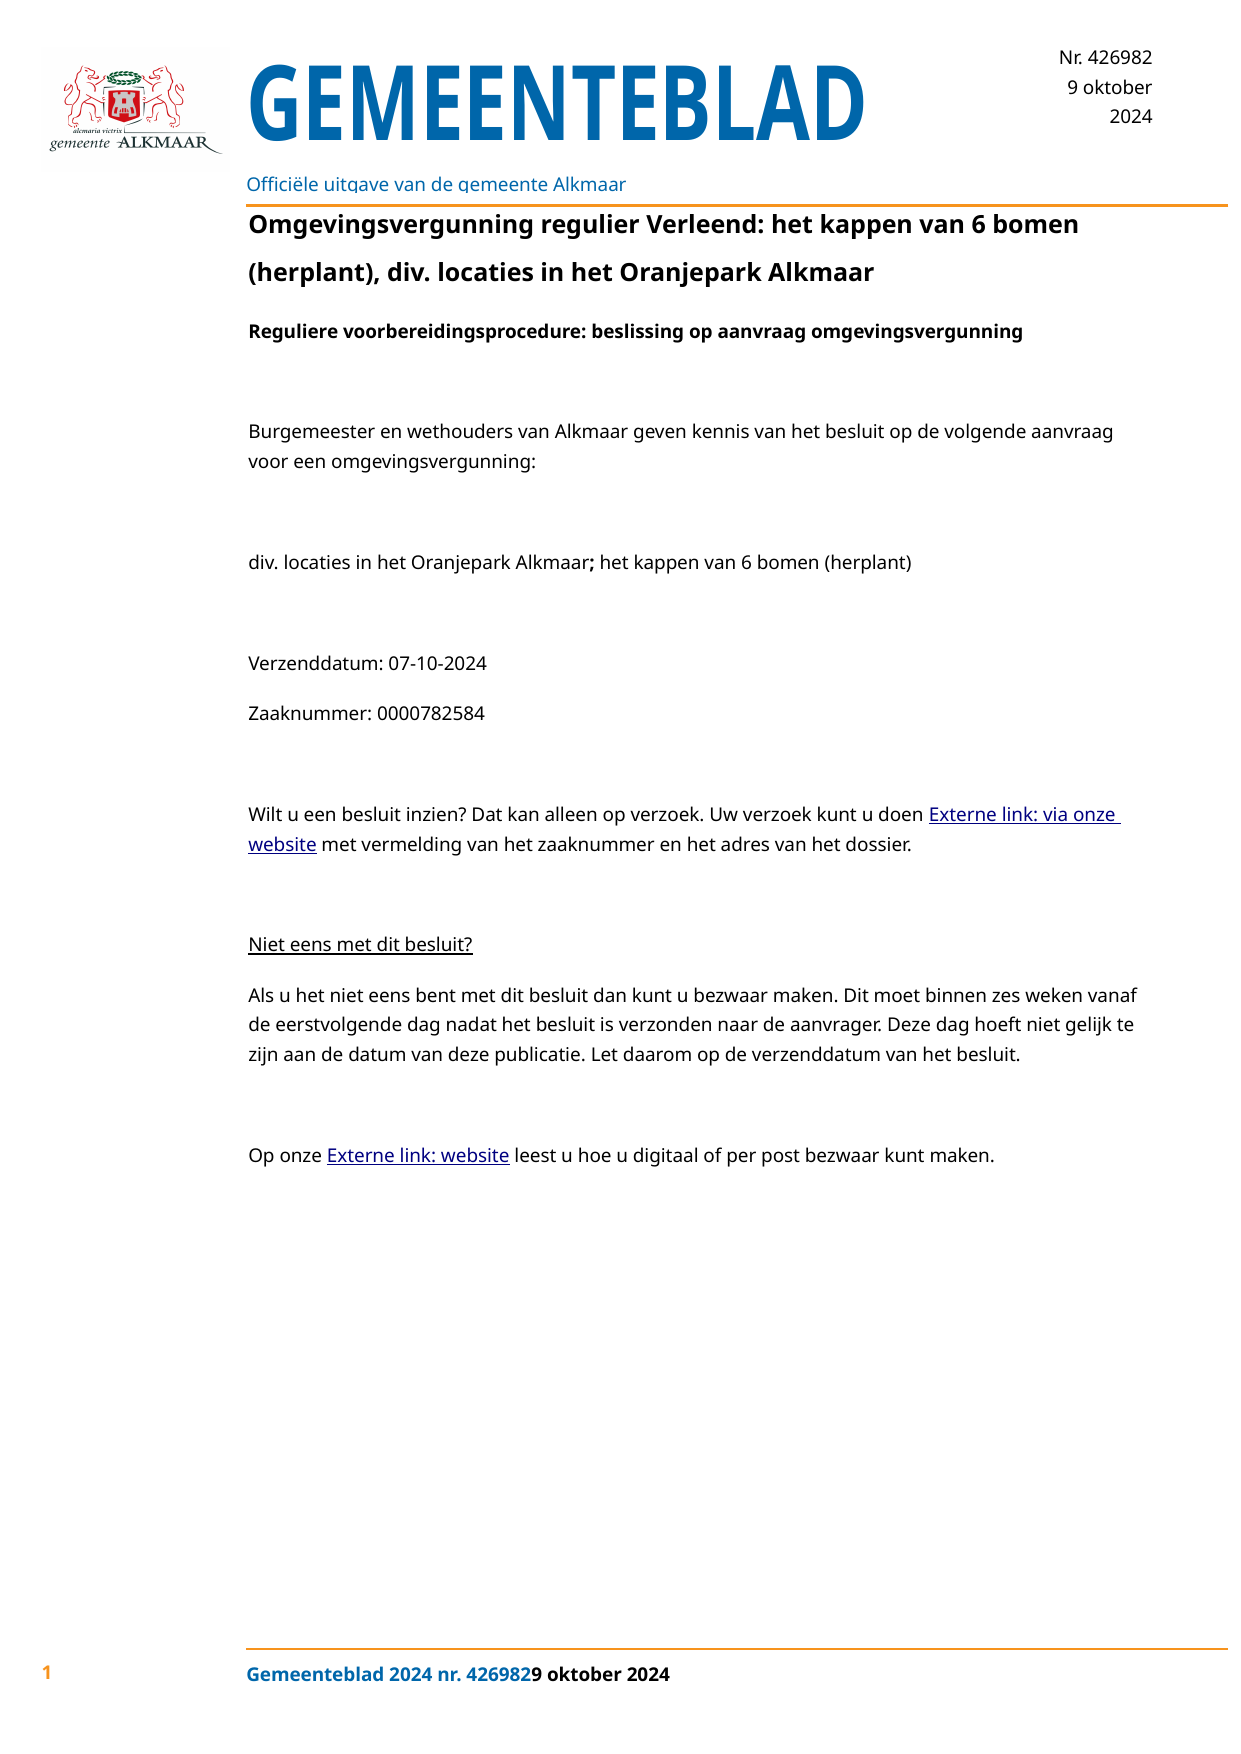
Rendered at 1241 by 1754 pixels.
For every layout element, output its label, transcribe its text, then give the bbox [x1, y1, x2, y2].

text Burgemeester en wethouders van Alkmaar geven kennis van het besluit op de volgende aanvraag voor een omgevingsvergunning: [248, 419, 1152, 474]
picture [41, 47, 231, 172]
text Wilt u een besluit inzien? Dat kan alleen op verzoek. Uw verzoek kunt u doen Externe link: via onze website met vermelding van het zaaknummer en het adres van het dossier. [248, 801, 1152, 857]
text Reguliere voorbereidingsprocedure: beslissing op aanvraag omgevingsvergunning [248, 318, 1152, 344]
text Verzenddatum: 07-10-2024 [248, 650, 1152, 676]
text Niet eens met dit besluit? [248, 932, 1152, 957]
text Omgevingsvergunning regulier Verleend: het kappen van 6 bomen (herplant), div. locaties in het Oranjepark Alkmaar [248, 207, 1152, 288]
text Op onze Externe link: website leest u hoe u digitaal of per post bezwaar kunt maken. [248, 1142, 1152, 1168]
text Als u het niet eens bent met dit besluit dan kunt u bezwaar maken. Dit moet binnen zes weken vanaf de eerstvolgende dag nadat het besluit is verzonden naar de aanvrager. Deze dag hoeft niet gelijk te zijn aan de datum van deze publicatie. Let daarom op de verzenddatum van het besluit. [248, 982, 1152, 1067]
text div. locaties in het Oranjepark Alkmaar; het kappen van 6 bomen (herplant) [248, 549, 1152, 575]
text Zaaknummer: 0000782584 [248, 700, 1152, 726]
